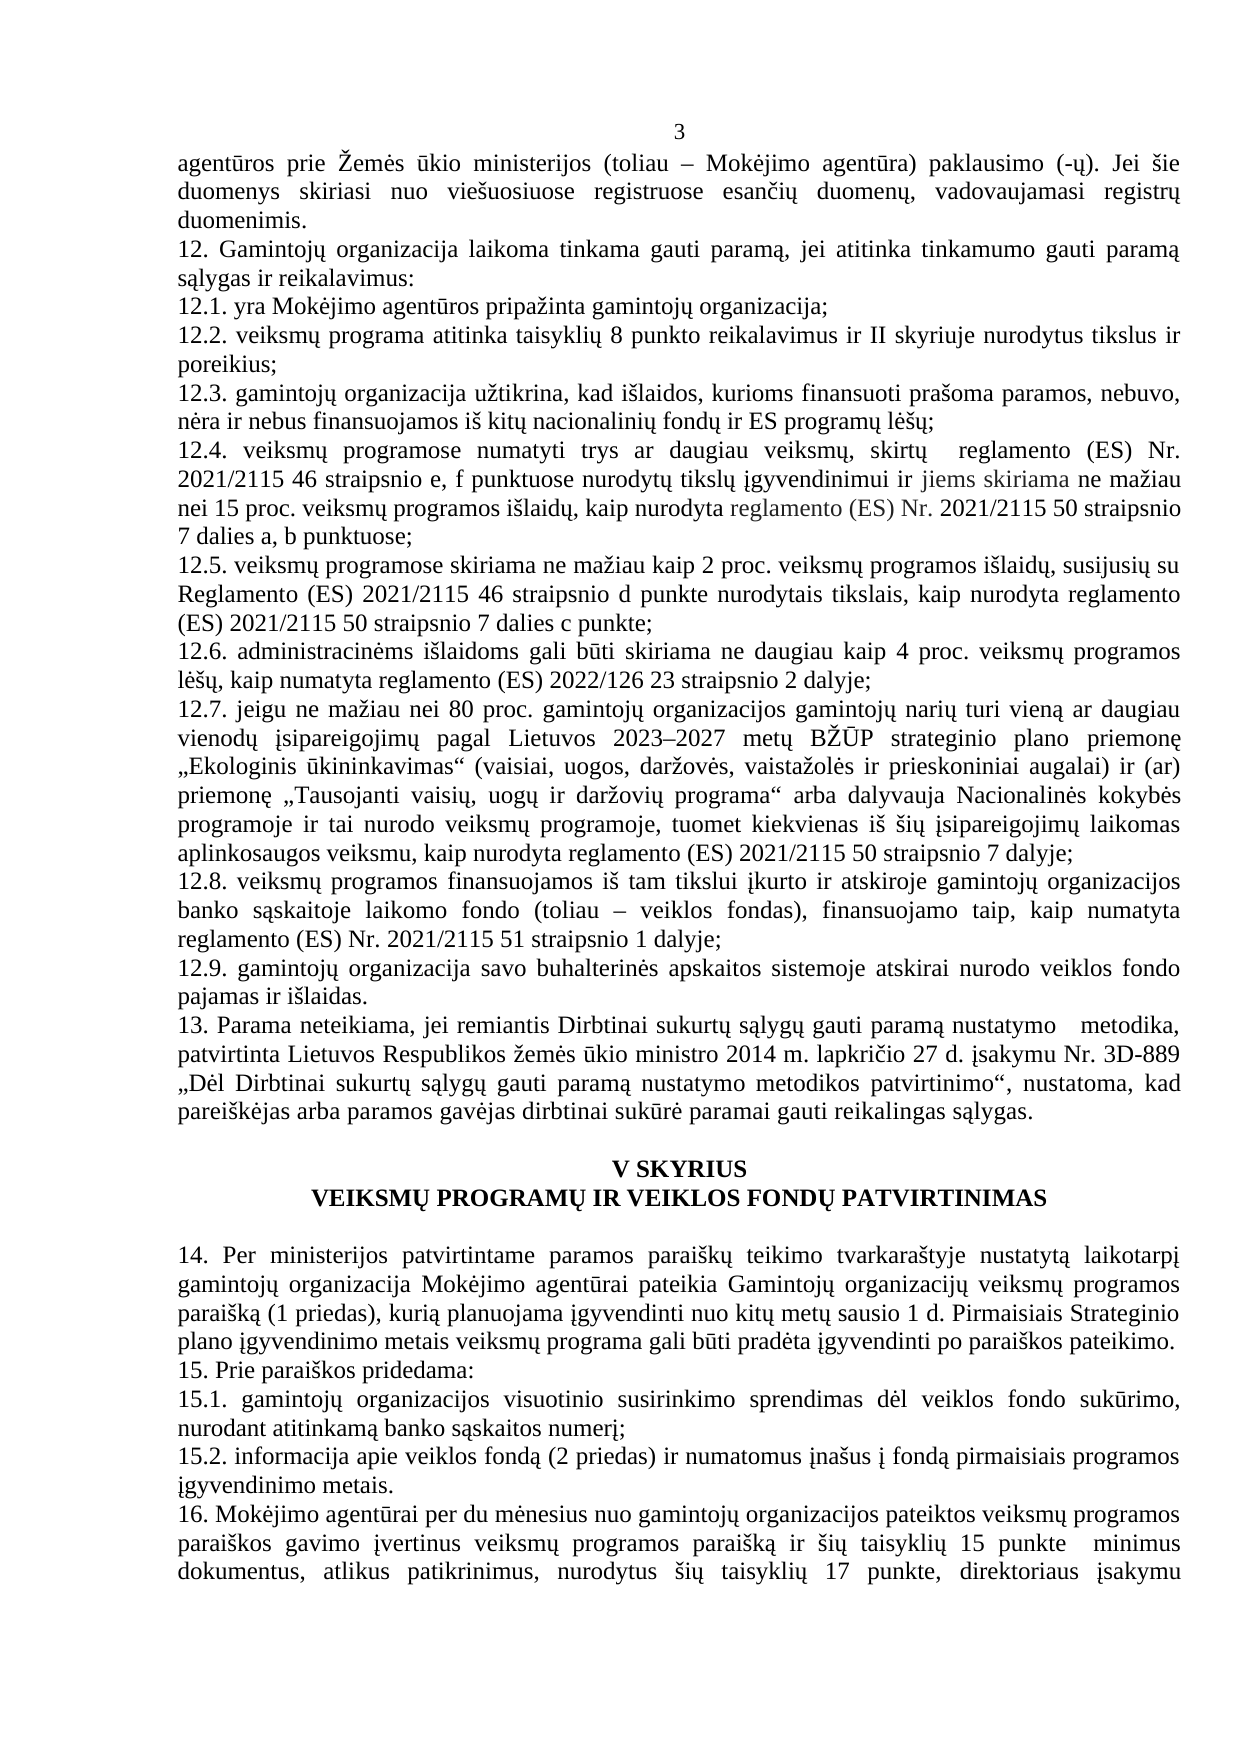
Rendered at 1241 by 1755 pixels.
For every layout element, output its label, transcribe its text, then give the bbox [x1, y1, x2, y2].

text 12.4. veiksmų programose numatyti trys ar daugiau veiksmų, skirtų reglamento (ES) Nr. 2021/2115 46 straipsnio e, f punktuose nurodytų tikslų įgyvendinimui ir jiems skiriama ne mažiau nei 15 proc. veiksmų programos išlaidų, kaip nurodyta reglamento (ES) Nr. 2021/2115 50 straipsnio 7 dalies a, b punktuose; [177, 435, 1181, 550]
text V SKYRIUS [177, 1154, 1181, 1183]
text 15. Prie paraiškos pridedama: [177, 1355, 1181, 1384]
text 13. Parama neteikiama, jei remiantis Dirbtinai sukurtų sąlygų gauti paramą nustatymo metodika, patvirtinta Lietuvos Respublikos žemės ūkio ministro 2014 m. lapkričio 27 d. įsakymu Nr. 3D-889 „Dėl Dirbtinai sukurtų sąlygų gauti paramą nustatymo metodikos patvirtinimo“, nustatoma, kad pareiškėjas arba paramos gavėjas dirbtinai sukūrė paramai gauti reikalingas sąlygas. [177, 1010, 1181, 1125]
text 12.7. jeigu ne mažiau nei 80 proc. gamintojų organizacijos gamintojų narių turi vieną ar daugiau vienodų įsipareigojimų pagal Lietuvos 2023–2027 metų BŽŪP strateginio plano priemonę „Ekologinis ūkininkavimas“ (vaisiai, uogos, daržovės, vaistažolės ir prieskoniniai augalai) ir (ar) priemonę „Tausojanti vaisių, uogų ir daržovių programa“ arba dalyvauja Nacionalinės kokybės programoje ir tai nurodo veiksmų programoje, tuomet kiekvienas iš šių įsipareigojimų laikomas aplinkosaugos veiksmu, kaip nurodyta reglamento (ES) 2021/2115 50 straipsnio 7 dalyje; [177, 694, 1181, 866]
text 12. Gamintojų organizacija laikoma tinkama gauti paramą, jei atitinka tinkamumo gauti paramą sąlygas ir reikalavimus: [177, 234, 1181, 291]
text 16. Mokėjimo agentūrai per du mėnesius nuo gamintojų organizacijos pateiktos veiksmų programos paraiškos gavimo įvertinus veiksmų programos paraišką ir šių taisyklių 15 punkte minimus dokumentus, atlikus patikrinimus, nurodytus šių taisyklių 17 punkte, direktoriaus įsakymu [177, 1499, 1181, 1585]
text 14. Per ministerijos patvirtintame paramos paraiškų teikimo tvarkaraštyje nustatytą laikotarpį gamintojų organizacija Mokėjimo agentūrai pateikia Gamintojų organizacijų veiksmų programos paraišką (1 priedas), kurią planuojama įgyvendinti nuo kitų metų sausio 1 d. Pirmaisiais Strateginio plano įgyvendinimo metais veiksmų programa gali būti pradėta įgyvendinti po paraiškos pateikimo. [177, 1240, 1181, 1355]
text 15.2. informacija apie veiklos fondą (2 priedas) ir numatomus įnašus į fondą pirmaisiais programos įgyvendinimo metais. [177, 1441, 1181, 1499]
text 12.8. veiksmų programos finansuojamos iš tam tikslui įkurto ir atskiroje gamintojų organizacijos banko sąskaitoje laikomo fondo (toliau – veiklos fondas), finansuojamo taip, kaip numatyta reglamento (ES) Nr. 2021/2115 51 straipsnio 1 dalyje; [177, 866, 1181, 953]
text 12.3. gamintojų organizacija užtikrina, kad išlaidos, kurioms finansuoti prašoma paramos, nebuvo, nėra ir nebus finansuojamos iš kitų nacionalinių fondų ir ES programų lėšų; [177, 378, 1181, 435]
text 12.1. yra Mokėjimo agentūros pripažinta gamintojų organizacija; [177, 291, 1181, 320]
text 12.6. administracinėms išlaidoms gali būti skiriama ne daugiau kaip 4 proc. veiksmų programos lėšų, kaip numatyta reglamento (ES) 2022/126 23 straipsnio 2 dalyje; [177, 636, 1181, 694]
text agentūros prie Žemės ūkio ministerijos (toliau – Mokėjimo agentūra) paklausimo (-ų). Jei šie duomenys skiriasi nuo viešuosiuose registruose esančių duomenų, vadovaujamasi registrų duomenimis. [177, 148, 1181, 234]
text 12.2. veiksmų programa atitinka taisyklių 8 punkto reikalavimus ir II skyriuje nurodytus tikslus ir poreikius; [177, 320, 1181, 378]
text 12.5. veiksmų programose skiriama ne mažiau kaip 2 proc. veiksmų programos išlaidų, susijusių su Reglamento (ES) 2021/2115 46 straipsnio d punkte nurodytais tikslais, kaip nurodyta reglamento (ES) 2021/2115 50 straipsnio 7 dalies c punkte; [177, 550, 1181, 636]
text 12.9. gamintojų organizacija savo buhalterinės apskaitos sistemoje atskirai nurodo veiklos fondo pajamas ir išlaidas. [177, 953, 1181, 1010]
text 15.1. gamintojų organizacijos visuotinio susirinkimo sprendimas dėl veiklos fondo sukūrimo, nurodant atitinkamą banko sąskaitos numerį; [177, 1384, 1181, 1441]
text VEIKSMŲ PROGRAMŲ IR VEIKLOS FONDŲ PATVIRTINIMAS [177, 1183, 1181, 1211]
